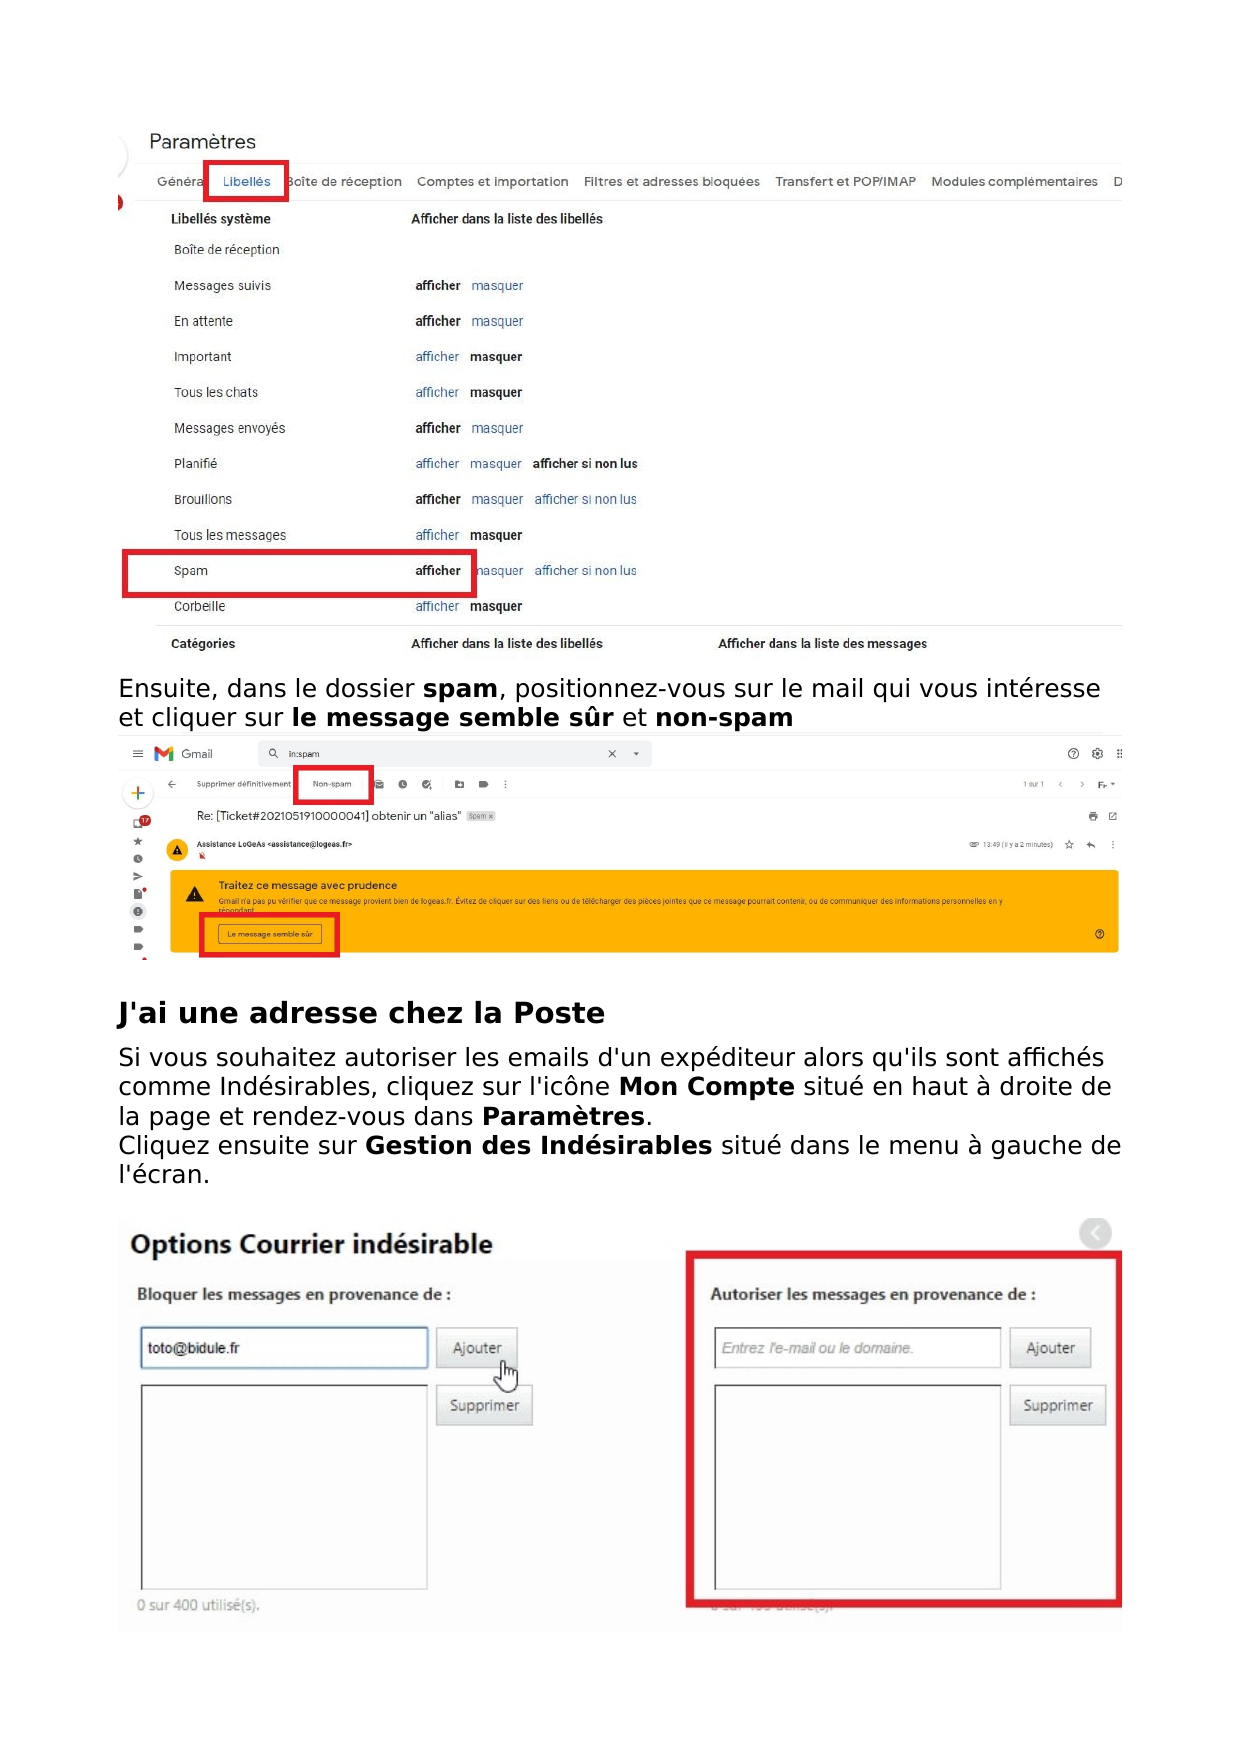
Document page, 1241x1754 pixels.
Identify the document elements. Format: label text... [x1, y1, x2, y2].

picture [118, 1218, 1123, 1631]
text Ensuite, dans le dossier spam, positionnez-vous sur le mail qui vous intéresse et cliquer sur le message semble sûr et non-spam [118, 674, 1122, 732]
picture [118, 118, 1123, 662]
subtitle J'ai une adresse chez la Poste [118, 997, 1122, 1031]
text Si vous souhaitez autoriser les emails d'un expéditeur alors qu'ils sont affichés comme Indésirables, cliquez sur l'icône Mon Compte situé en haut à droite de la page et rendez-vous dans Paramètres. Cliquez ensuite sur Gestion des Indésirables situé dans le menu à gauche de l'écran. [118, 1043, 1122, 1218]
picture [118, 732, 1123, 960]
